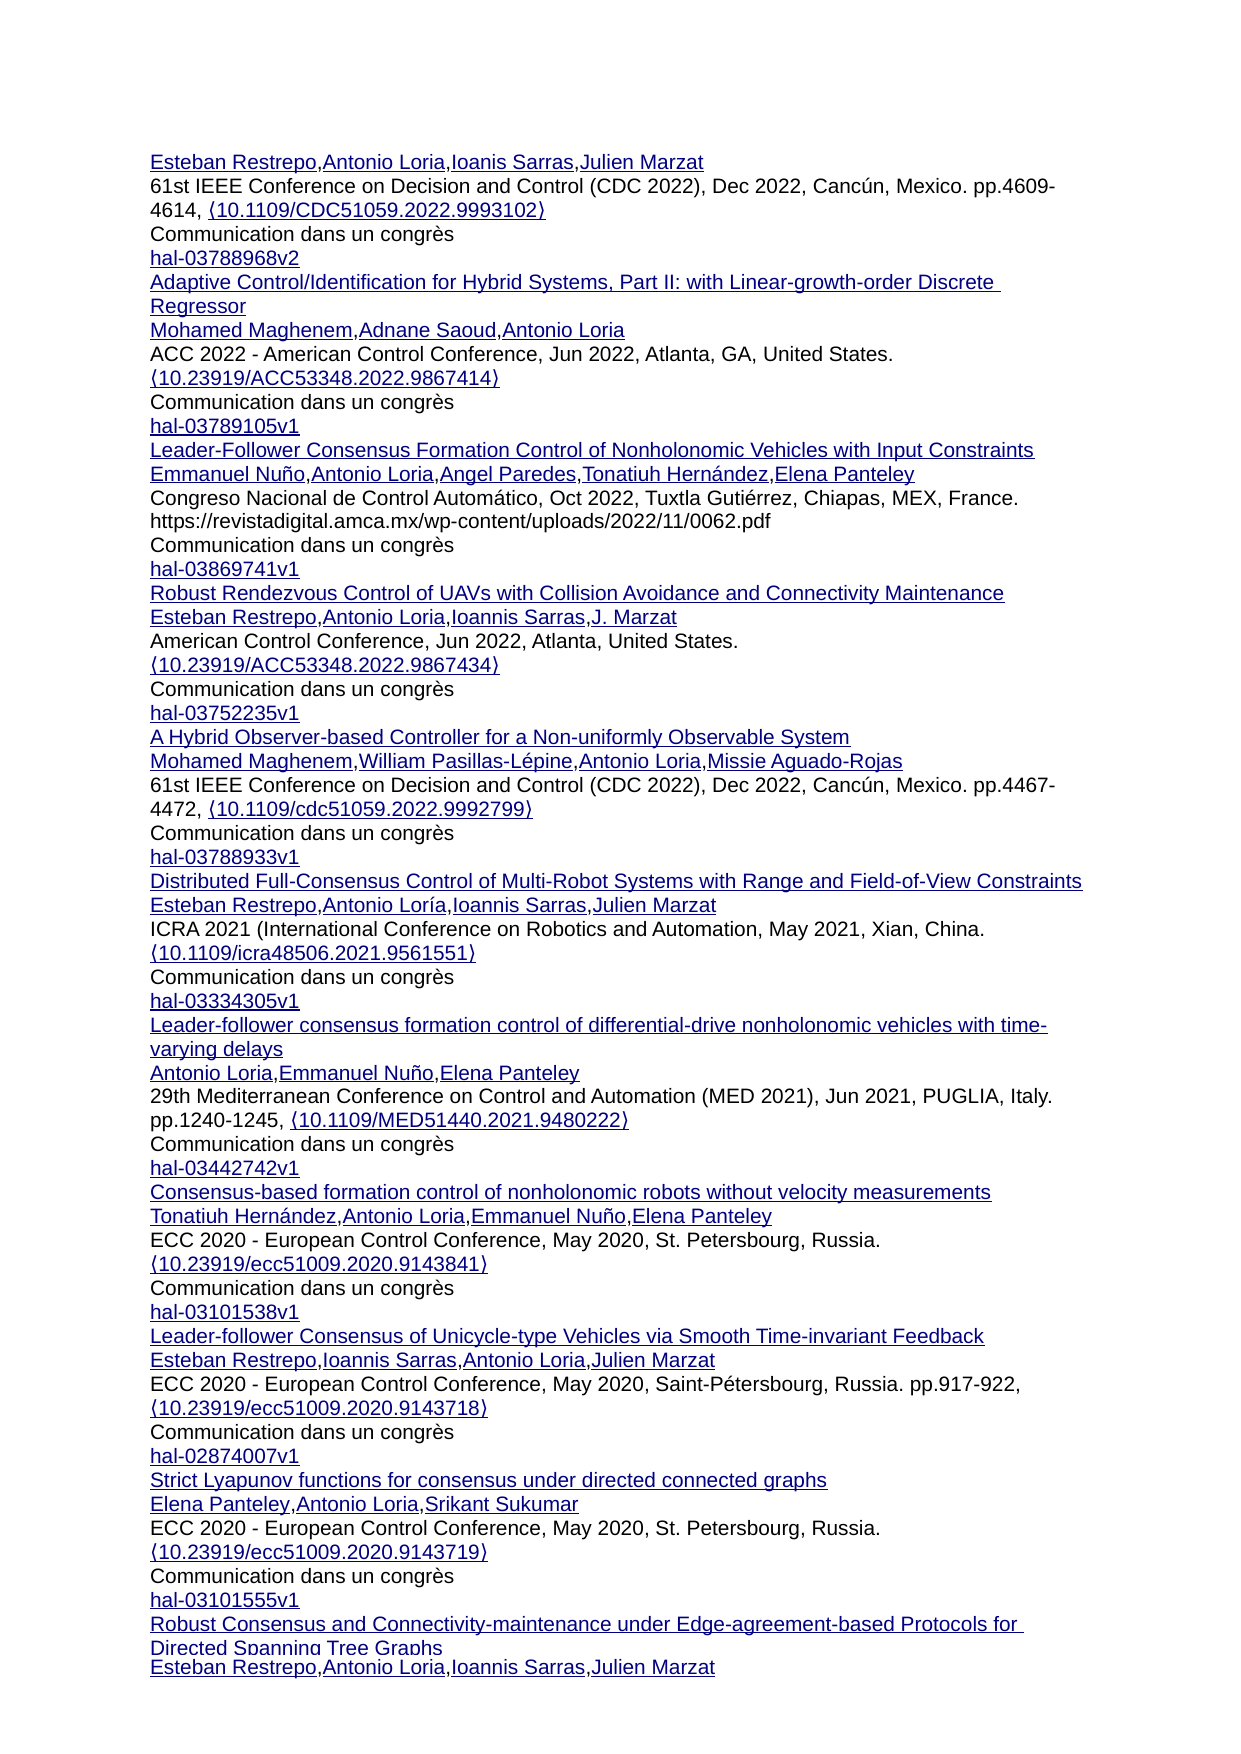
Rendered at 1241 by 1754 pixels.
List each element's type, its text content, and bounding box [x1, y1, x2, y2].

table_cell Robust Rendezvous Control of UAVs with Collision Avoidance and Connectivity Maintenance Esteban Restrepo,Antonio Loria,Ioannis Sarras,J. Marzat American Control Conference, Jun 2022, Atlanta, United States. ⟨10.23919/ACC53348.2022.9867434⟩ Communication dans un congrès hal-03752235v1 [150, 581, 1090, 725]
table_cell Robust Consensus and Connectivity-maintenance under Edge-agreement-based Protocols for Directed Spanning Tree Graphs Esteban Restrepo,Antonio Loria,Ioannis Sarras,Julien Marzat [150, 1611, 1090, 1679]
table_cell Leader-follower Consensus of Unicycle-type Vehicles via Smooth Time-invariant Feedback Esteban Restrepo,Ioannis Sarras,Antonio Loria,Julien Marzat ECC 2020 - European Control Conference, May 2020, Saint-Pétersbourg, Russia. pp.917-922, ⟨10.23919/ecc51009.2020.9143718⟩ Communication dans un congrès hal-02874007v1 [150, 1324, 1090, 1468]
table_cell Strict Lyapunov functions for consensus under directed connected graphs Elena Panteley,Antonio Loria,Srikant Sukumar ECC 2020 - European Control Conference, May 2020, St. Petersbourg, Russia. ⟨10.23919/ecc51009.2020.9143719⟩ Communication dans un congrès hal-03101555v1 [150, 1468, 1090, 1611]
table_cell Distributed Full-Consensus Control of Multi-Robot Systems with Range and Field-of-View Constraints Esteban Restrepo,Antonio Loría,Ioannis Sarras,Julien Marzat ICRA 2021 (International Conference on Robotics and Automation, May 2021, Xian, China. ⟨10.1109/icra48506.2021.9561551⟩ Communication dans un congrès hal-03334305v1 [150, 869, 1090, 1012]
table_cell Leader-follower consensus formation control of differential-drive nonholonomic vehicles with time-varying delays Antonio Loria,Emmanuel Nuño,Elena Panteley 29th Mediterranean Conference on Control and Automation (MED 2021), Jun 2021, PUGLIA, Italy. pp.1240-1245, ⟨10.1109/MED51440.2021.9480222⟩ Communication dans un congrès hal-03442742v1 [150, 1013, 1090, 1180]
table_cell A Hybrid Observer-based Controller for a Non-uniformly Observable System Mohamed Maghenem,William Pasillas-Lépine,Antonio Loria,Missie Aguado-Rojas 61st IEEE Conference on Decision and Control (CDC 2022), Dec 2022, Cancún, Mexico. pp.4467-4472, ⟨10.1109/cdc51059.2022.9992799⟩ Communication dans un congrès hal-03788933v1 [150, 725, 1090, 869]
table_cell Esteban Restrepo,Antonio Loria,Ioanis Sarras,Julien Marzat 61st IEEE Conference on Decision and Control (CDC 2022), Dec 2022, Cancún, Mexico. pp.4609-4614, ⟨10.1109/CDC51059.2022.9993102⟩ Communication dans un congrès hal-03788968v2 [150, 150, 1090, 270]
table_cell Leader-Follower Consensus Formation Control of Nonholonomic Vehicles with Input Constraints Emmanuel Nuño,Antonio Loria,Angel Paredes,Tonatiuh Hernández,Elena Panteley Congreso Nacional de Control Automático, Oct 2022, Tuxtla Gutiérrez, Chiapas, MEX, France. https://revistadigital.amca.mx/wp-content/uploads/2022/11/0062.pdf Communication dans un congrès hal-03869741v1 [150, 438, 1090, 581]
table_cell Adaptive Control/Identification for Hybrid Systems, Part II: with Linear-growth-order Discrete Regressor Mohamed Maghenem,Adnane Saoud,Antonio Loria ACC 2022 - American Control Conference, Jun 2022, Atlanta, GA, United States. ⟨10.23919/ACC53348.2022.9867414⟩ Communication dans un congrès hal-03789105v1 [150, 270, 1090, 437]
table_cell Consensus-based formation control of nonholonomic robots without velocity measurements Tonatiuh Hernández,Antonio Loria,Emmanuel Nuño,Elena Panteley ECC 2020 - European Control Conference, May 2020, St. Petersbourg, Russia. ⟨10.23919/ecc51009.2020.9143841⟩ Communication dans un congrès hal-03101538v1 [150, 1180, 1090, 1324]
